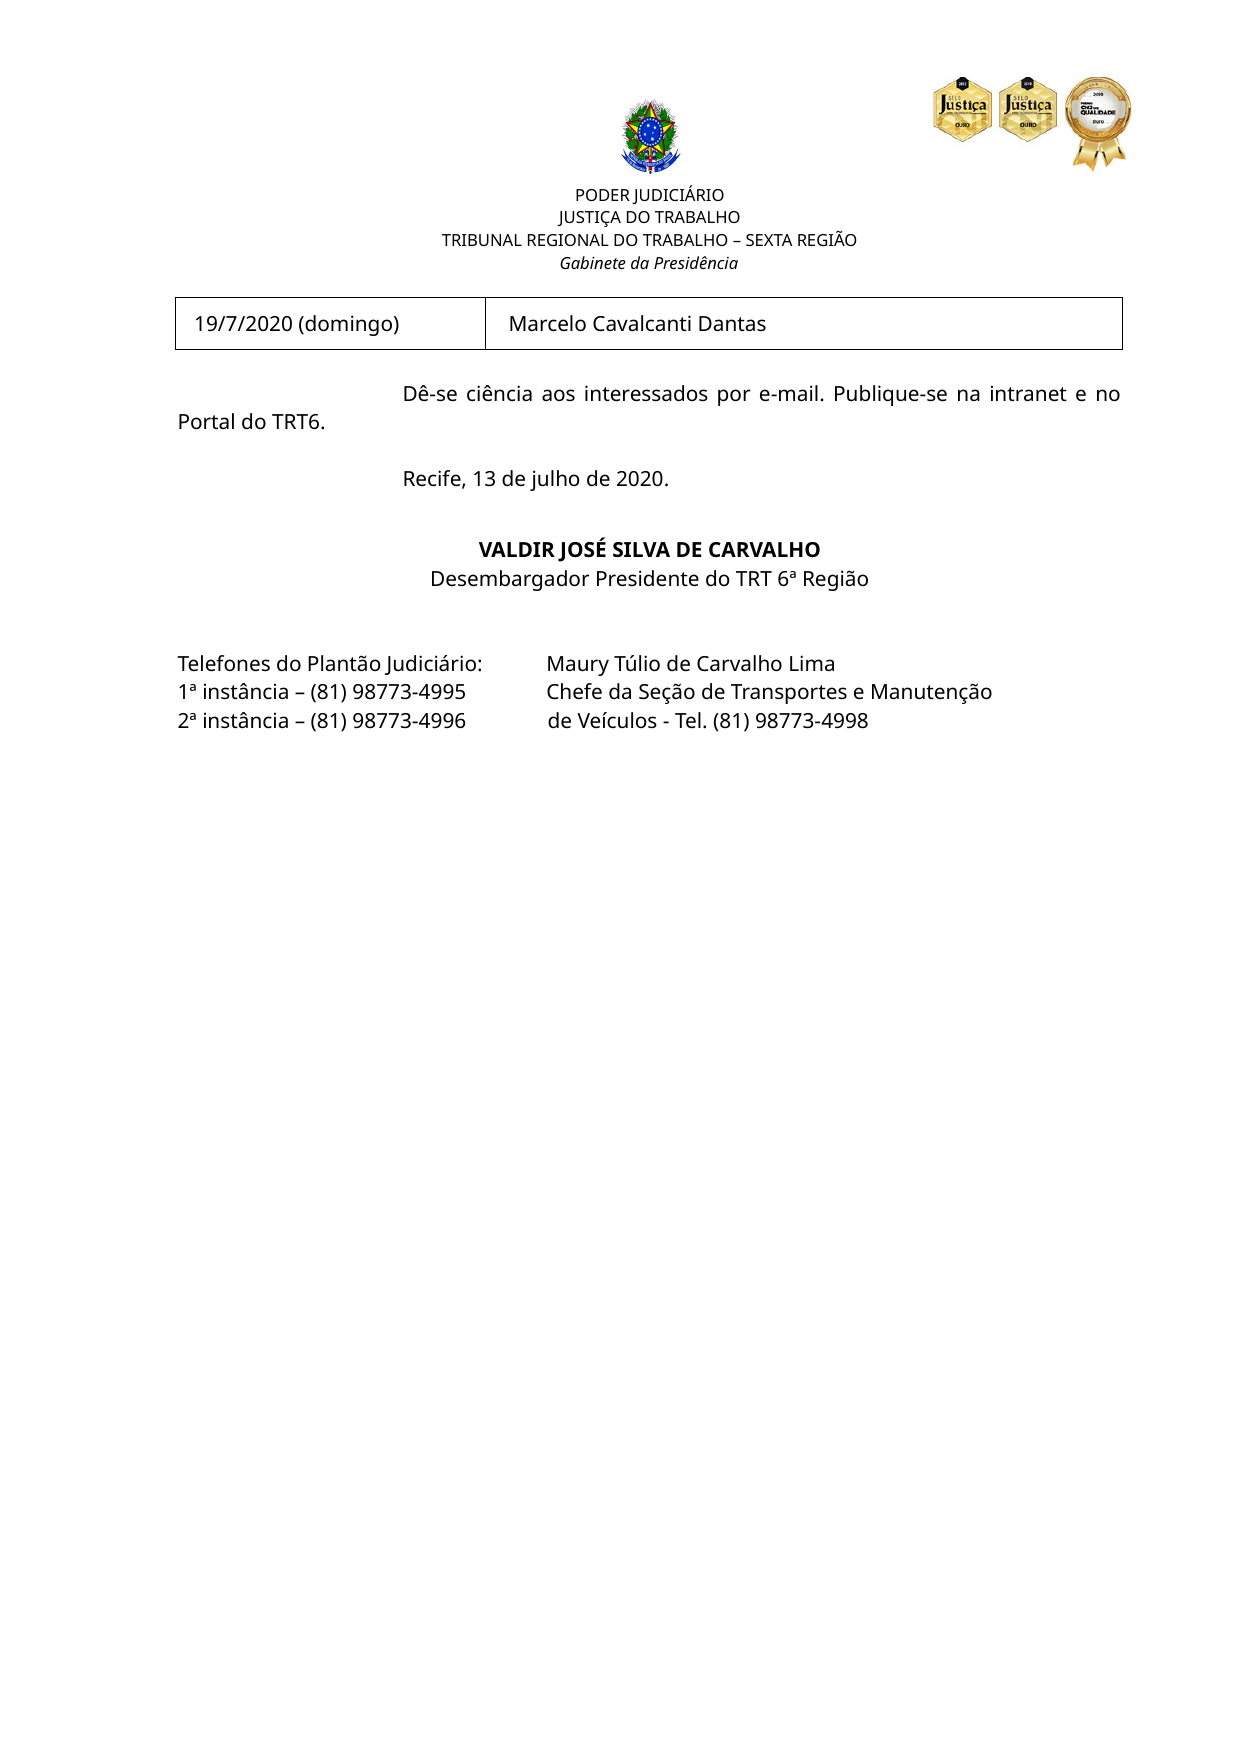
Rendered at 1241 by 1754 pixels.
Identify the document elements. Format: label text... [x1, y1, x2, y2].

text Dê-se ciência aos interessados por e-mail. Publique-se na intranet e no Portal do TRT6. [177, 379, 1122, 436]
text Desembargador Presidente do TRT 6ª Região [177, 564, 1122, 592]
table_cell 19/7/2020 (domingo) [176, 298, 485, 349]
text 2ª instância – (81) 98773-4996 de Veículos - Tel. (81) 98773-4998 [177, 706, 1122, 734]
picture [618, 97, 682, 175]
text Recife, 13 de julho de 2020. [177, 464, 1122, 493]
table_cell Marcelo Cavalcanti Dantas [486, 298, 1122, 349]
text VALDIR JOSÉ SILVA DE CARVALHO [177, 535, 1122, 564]
text 1ª instância – (81) 98773-4995 Chefe da Seção de Transportes e Manutenção [177, 677, 1122, 706]
text Telefones do Plantão Judiciário: Maury Túlio de Carvalho Lima [177, 649, 1122, 677]
picture [933, 77, 1132, 172]
